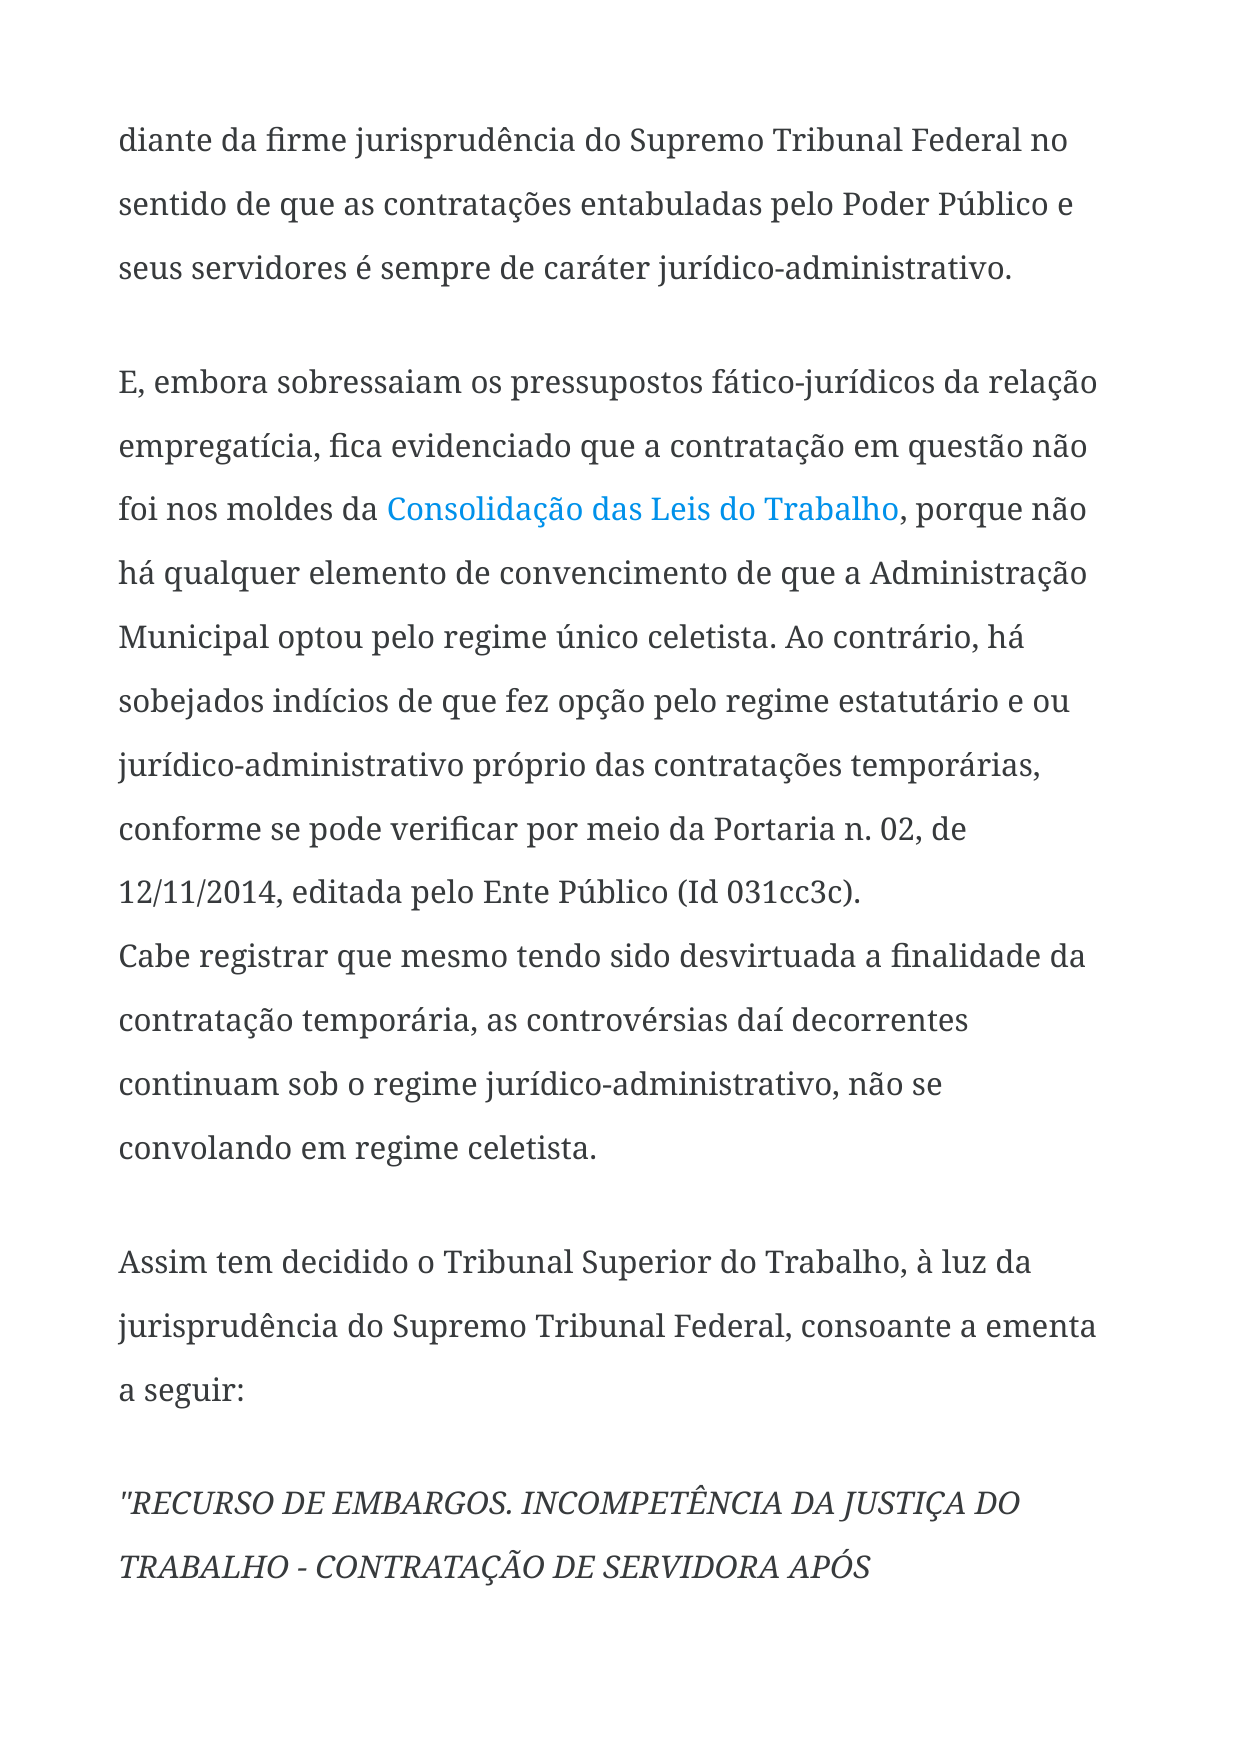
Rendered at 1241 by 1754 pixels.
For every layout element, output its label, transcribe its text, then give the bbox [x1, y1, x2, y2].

text "RECURSO DE EMBARGOS. INCOMPETÊNCIA DA JUSTIÇA DO TRABALHO - CONTRATAÇÃO DE SERVIDORA APÓS [118, 1481, 1122, 1588]
text diante da firme jurisprudência do Supremo Tribunal Federal no sentido de que as contratações entabuladas pelo Poder Público e seus servidores é sempre de caráter jurídico-administrativo. [118, 118, 1122, 288]
text Cabe registrar que mesmo tendo sido desvirtuada a finalidade da contratação temporária, as controvérsias daí decorrentes continuam sob o regime jurídico-administrativo, não se convolando em regime celetista. [118, 934, 1122, 1168]
text E, embora sobressaiam os pressupostos fático-jurídicos da relação empregatícia, fica evidenciado que a contratação em questão não foi nos moldes da Consolidação das Leis do Trabalho, porque não há qualquer elemento de convencimento de que a Administração Municipal optou pelo regime único celetista. Ao contrário, há sobejados indícios de que fez opção pelo regime estatutário e ou jurídico-administrativo próprio das contratações temporárias, conforme se pode verificar por meio da Portaria n. 02, de 12/11/2014, editada pelo Ente Público (Id 031cc3c). [118, 360, 1122, 913]
text Assim tem decidido o Tribunal Superior do Trabalho, à luz da jurisprudência do Supremo Tribunal Federal, consoante a ementa a seguir: [118, 1240, 1122, 1410]
